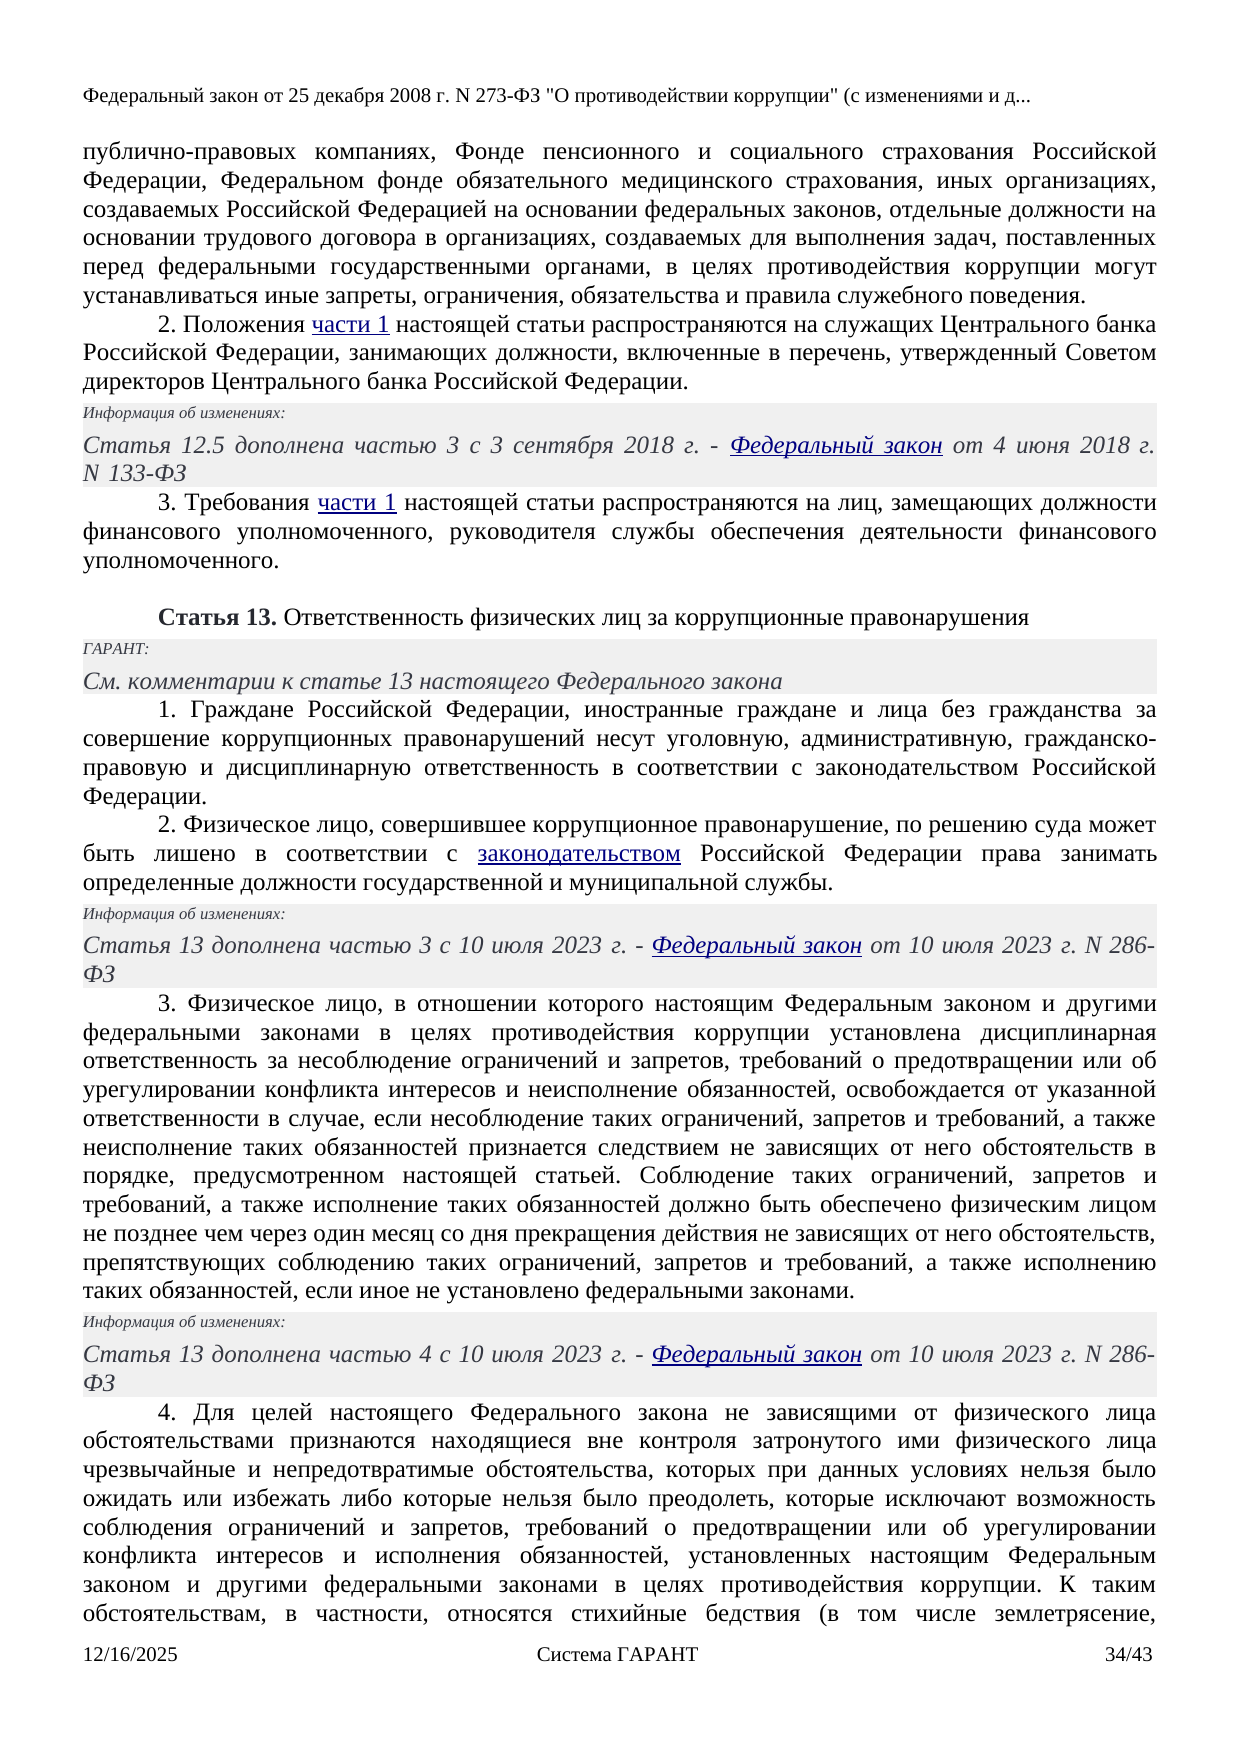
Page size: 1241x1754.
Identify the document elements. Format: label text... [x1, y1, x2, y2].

text Статья 12.5 дополнена частью 3 с 3 сентября 2018 г. - Федеральный закон от 4 июня 2018 г. N 133-ФЗ [83, 458, 1157, 487]
text Статья 13 дополнена частью 3 с 10 июля 2023 г. - Федеральный закон от 10 июля 2023 г. N 286-ФЗ [118, 931, 1157, 988]
text Информация об изменениях: [287, 904, 1157, 923]
text Информация об изменениях: [287, 403, 1157, 422]
text Статья 13 дополнена частью 4 с 10 июля 2023 г. - Федеральный закон от 10 июля 2023 г. N 286-ФЗ [118, 1339, 1157, 1397]
text См. комментарии к статье 13 настоящего Федерального закона [785, 666, 1157, 694]
text 3. Физическое лицо, в отношении которого настоящим Федеральным законом и другими федеральными законами в целях противодействия коррупции установлена дисциплинарная ответственность за несоблюдение ограничений и запретов, требований о предотвращении или об урегулировании конфликта интересов и неисполнение обязанностей, освобождается от указанной ответственности в случае, если несоблюдение таких ограничений, запретов и требований, а также неисполнение таких обязанностей признается следствием не зависящих от него обстоятельств в порядке, предусмотренном настоящей статьей. Соблюдение таких ограничений, запретов и требований, а также исполнение таких обязанностей должно быть обеспечено физическим лицом не позднее чем через один месяц со дня прекращения действия не зависящих от него обстоятельств, препятствующих соблюдению таких ограничений, запретов и требований, а также исполнению таких обязанностей, если иное не установлено федеральными законами. [83, 988, 1157, 1304]
text 4. Для целей настоящего Федерального закона не зависящими от физического лица обстоятельствами признаются находящиеся вне контроля затронутого ими физического лица чрезвычайные и непредотвратимые обстоятельства, которых при данных условиях нельзя было ожидать или избежать либо которые нельзя было преодолеть, которые исключают возможность соблюдения ограничений и запретов, требований о предотвращении или об урегулировании конфликта интересов и исполнения обязанностей, установленных настоящим Федеральным законом и другими федеральными законами в целях противодействия коррупции. К таким обстоятельствам, в частности, относятся стихийные бедствия (в том числе землетрясение, [83, 1397, 1157, 1627]
text 1. Граждане Российской Федерации, иностранные граждане и лица без гражданства за совершение коррупционных правонарушений несут уголовную, административную, гражданско-правовую и дисциплинарную ответственность в соответствии с законодательством Российской Федерации. [83, 694, 1157, 809]
text 2. Физическое лицо, совершившее коррупционное правонарушение, по решению суда может быть лишено в соответствии с законодательством Российской Федерации права занимать определенные должности государственной и муниципальной службы. [83, 809, 1157, 896]
text публично-правовых компаниях, Фонде пенсионного и социального страхования Российской Федерации, Федеральном фонде обязательного медицинского страхования, иных организациях, создаваемых Российской Федерацией на основании федеральных законов, отдельные должности на основании трудового договора в организациях, создаваемых для выполнения задач, поставленных перед федеральными государственными органами, в целях противодействия коррупции могут устанавливаться иные запреты, ограничения, обязательства и правила служебного поведения. [83, 136, 1157, 309]
text ГАРАНТ: [151, 639, 1157, 658]
text Информация об изменениях: [287, 1312, 1157, 1331]
text 3. Требования части 1 настоящей статьи распространяются на лиц, замещающих должности финансового уполномоченного, руководителя службы обеспечения деятельности финансового уполномоченного. [83, 487, 1157, 573]
text 2. Положения части 1 настоящей статьи распространяются на служащих Центрального банка Российской Федерации, занимающих должности, включенные в перечень, утвержденный Советом директоров Центрального банка Российской Федерации. [83, 309, 1157, 395]
text Статья 13. Ответственность физических лиц за коррупционные правонарушения [158, 602, 1157, 631]
